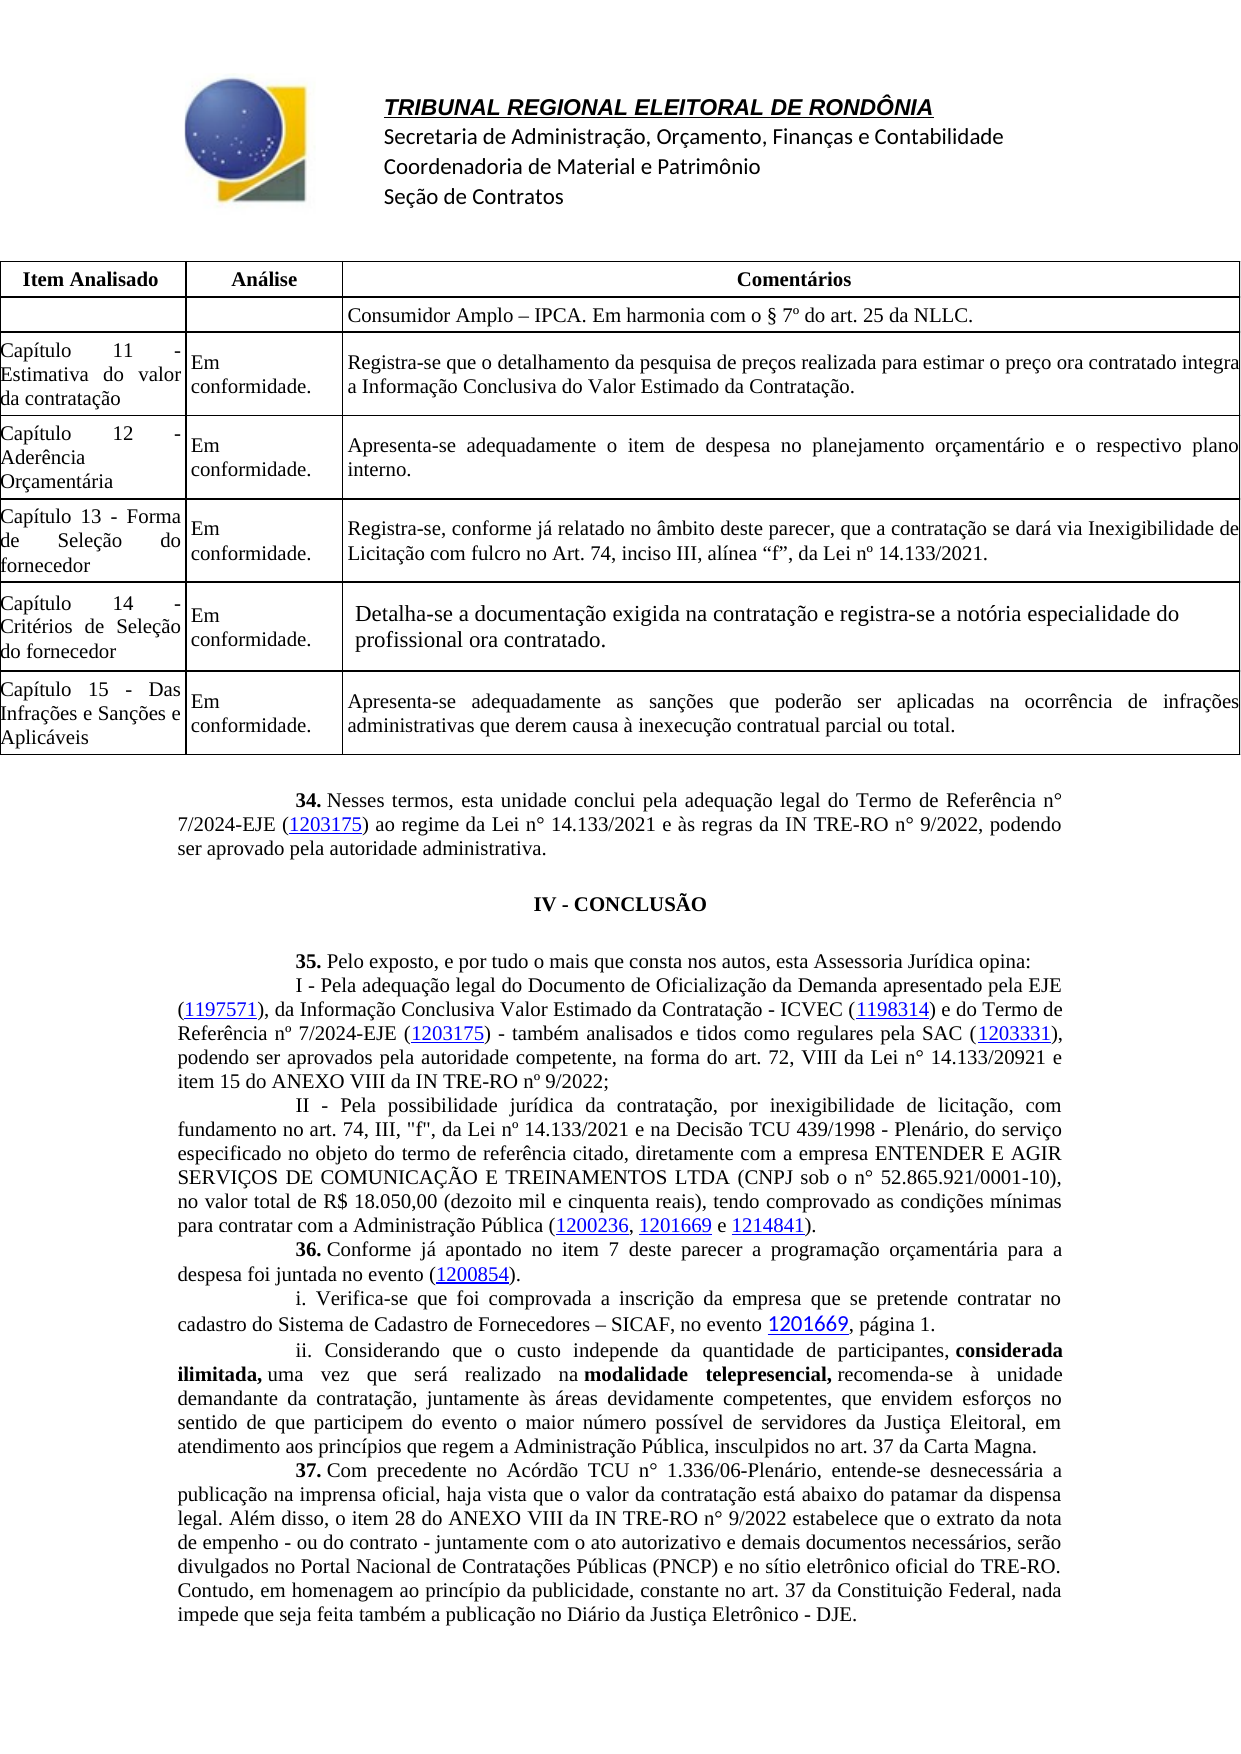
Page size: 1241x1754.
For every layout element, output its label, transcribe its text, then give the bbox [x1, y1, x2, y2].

table_cell Registra-se, conforme já relatado no âmbito deste parecer, que a contratação se dará via Inexigibilidade de Licitação com fulcro no Art. 74, inciso III, alínea “f”, da Lei nº 14.133/2021. [343, 500, 1239, 581]
text 37. Com precedente no Acórdão TCU n° 1.336/06-Plenário, entende-se desnecessária a publicação na imprensa oficial, haja vista que o valor da contratação está abaixo do patamar da dispensa legal. Além disso, o item 28 do ANEXO VIII da IN TRE-RO n° 9/2022 estabelece que o extrato da nota de empenho - ou do contrato - juntamente com o ato autorizativo e demais documentos necessários, serão divulgados no Portal Nacional de Contratações Públicas (PNCP) e no sítio eletrônico oficial do TRE-RO. Contudo, em homenagem ao princípio da publicidade, constante no art. 37 da Constituição Federal, nada impede que seja feita também a publicação no Diário da Justiça Eletrônico - DJE. [177, 1458, 1063, 1626]
text i. Verifica-se que foi comprovada a inscrição da empresa que se pretende contratar no cadastro do Sistema de Cadastro de Fornecedores – SICAF, no evento 1201669, página 1. [177, 1286, 1063, 1338]
table_cell Capítulo 15 - Das Infrações e Sanções e Aplicáveis [1, 672, 185, 753]
text I - Pela adequação legal do Documento de Oficialização da Demanda apresentado pela EJE (1197571), da Informação Conclusiva Valor Estimado da Contratação - ICVEC (1198314) e do Termo de Referência nº 7/2024-EJE (1203175) - também analisados e tidos como regulares pela SAC (1203331), podendo ser aprovados pela autoridade competente, na forma do art. 72, VIII da Lei n° 14.133/20921 e item 15 do ANEXO VIII da IN TRE-RO nº 9/2022; [177, 973, 1063, 1093]
text ii. Considerando que o custo independe da quantidade de participantes, considerada ilimitada, uma vez que será realizado na modalidade telepresencial, recomenda-se à unidade demandante da contratação, juntamente às áreas devidamente competentes, que envidem esforços no sentido de que participem do evento o maior número possível de servidores da Justiça Eleitoral, em atendimento aos princípios que regem a Administração Pública, insculpidos no art. 37 da Carta Magna. [177, 1338, 1063, 1458]
table_cell Capítulo 12 - Aderência Orçamentária [1, 416, 185, 498]
table_header Item Analisado [1, 262, 185, 296]
table_cell Consumidor Amplo – IPCA. Em harmonia com o § 7º do art. 25 da NLLC. [343, 298, 1239, 331]
table_cell Em conformidade. [187, 333, 342, 414]
table_cell Apresenta-se adequadamente as sanções que poderão ser aplicadas na ocorrência de infrações administrativas que derem causa à inexecução contratual parcial ou total. [343, 672, 1239, 753]
table_header Análise [187, 262, 342, 296]
table_cell Em conformidade. [187, 672, 342, 753]
text 35. Pelo exposto, e por tudo o mais que consta nos autos, esta Assessoria Jurídica opina: [177, 949, 1063, 973]
table_cell [1, 298, 185, 331]
table_cell Capítulo 14 - Critérios de Seleção do fornecedor [1, 583, 185, 670]
text 34. Nesses termos, esta unidade conclui pela adequação legal do Termo de Referência n° 7/2024-EJE (1203175) ao regime da Lei n° 14.133/2021 e às regras da IN TRE-RO n° 9/2022, podendo ser aprovado pela autoridade administrativa. [177, 788, 1063, 860]
table_cell [187, 298, 342, 331]
table_cell Capítulo 13 - Forma de Seleção do fornecedor [1, 500, 185, 581]
table_cell Em conformidade. [187, 416, 342, 498]
table_cell Em conformidade. [187, 500, 342, 581]
table_cell Apresenta-se adequadamente o item de despesa no planejamento orçamentário e o respectivo plano interno. [343, 416, 1239, 498]
table_cell Em conformidade. [187, 583, 342, 670]
text II - Pela possibilidade jurídica da contratação, por inexigibilidade de licitação, com fundamento no art. 74, III, "f", da Lei nº 14.133/2021 e na Decisão TCU 439/1998 - Plenário, do serviço especificado no objeto do termo de referência citado, diretamente com a empresa ENTENDER E AGIR SERVIÇOS DE COMUNICAÇÃO E TREINAMENTOS LTDA (CNPJ sob o n° 52.865.921/0001-10), no valor total de R$ 18.050,00 (dezoito mil e cinquenta reais), tendo comprovado as condições mínimas para contratar com a Administração Pública (1200236, 1201669 e 1214841). [177, 1093, 1063, 1237]
table_cell Registra-se que o detalhamento da pesquisa de preços realizada para estimar o preço ora contratado integra a Informação Conclusiva do Valor Estimado da Contratação. [343, 333, 1239, 414]
table_header Comentários [343, 262, 1239, 296]
text IV - CONCLUSÃO [177, 892, 1063, 916]
table_cell Detalha-se a documentação exigida na contratação e registra-se a notória especialidade do profissional ora contratado. [343, 583, 1239, 670]
table_cell Capítulo 11 - Estimativa do valor da contratação [1, 333, 185, 414]
text 36. Conforme já apontado no item 7 deste parecer a programação orçamentária para a despesa foi juntada no evento (1200854). [177, 1237, 1063, 1286]
